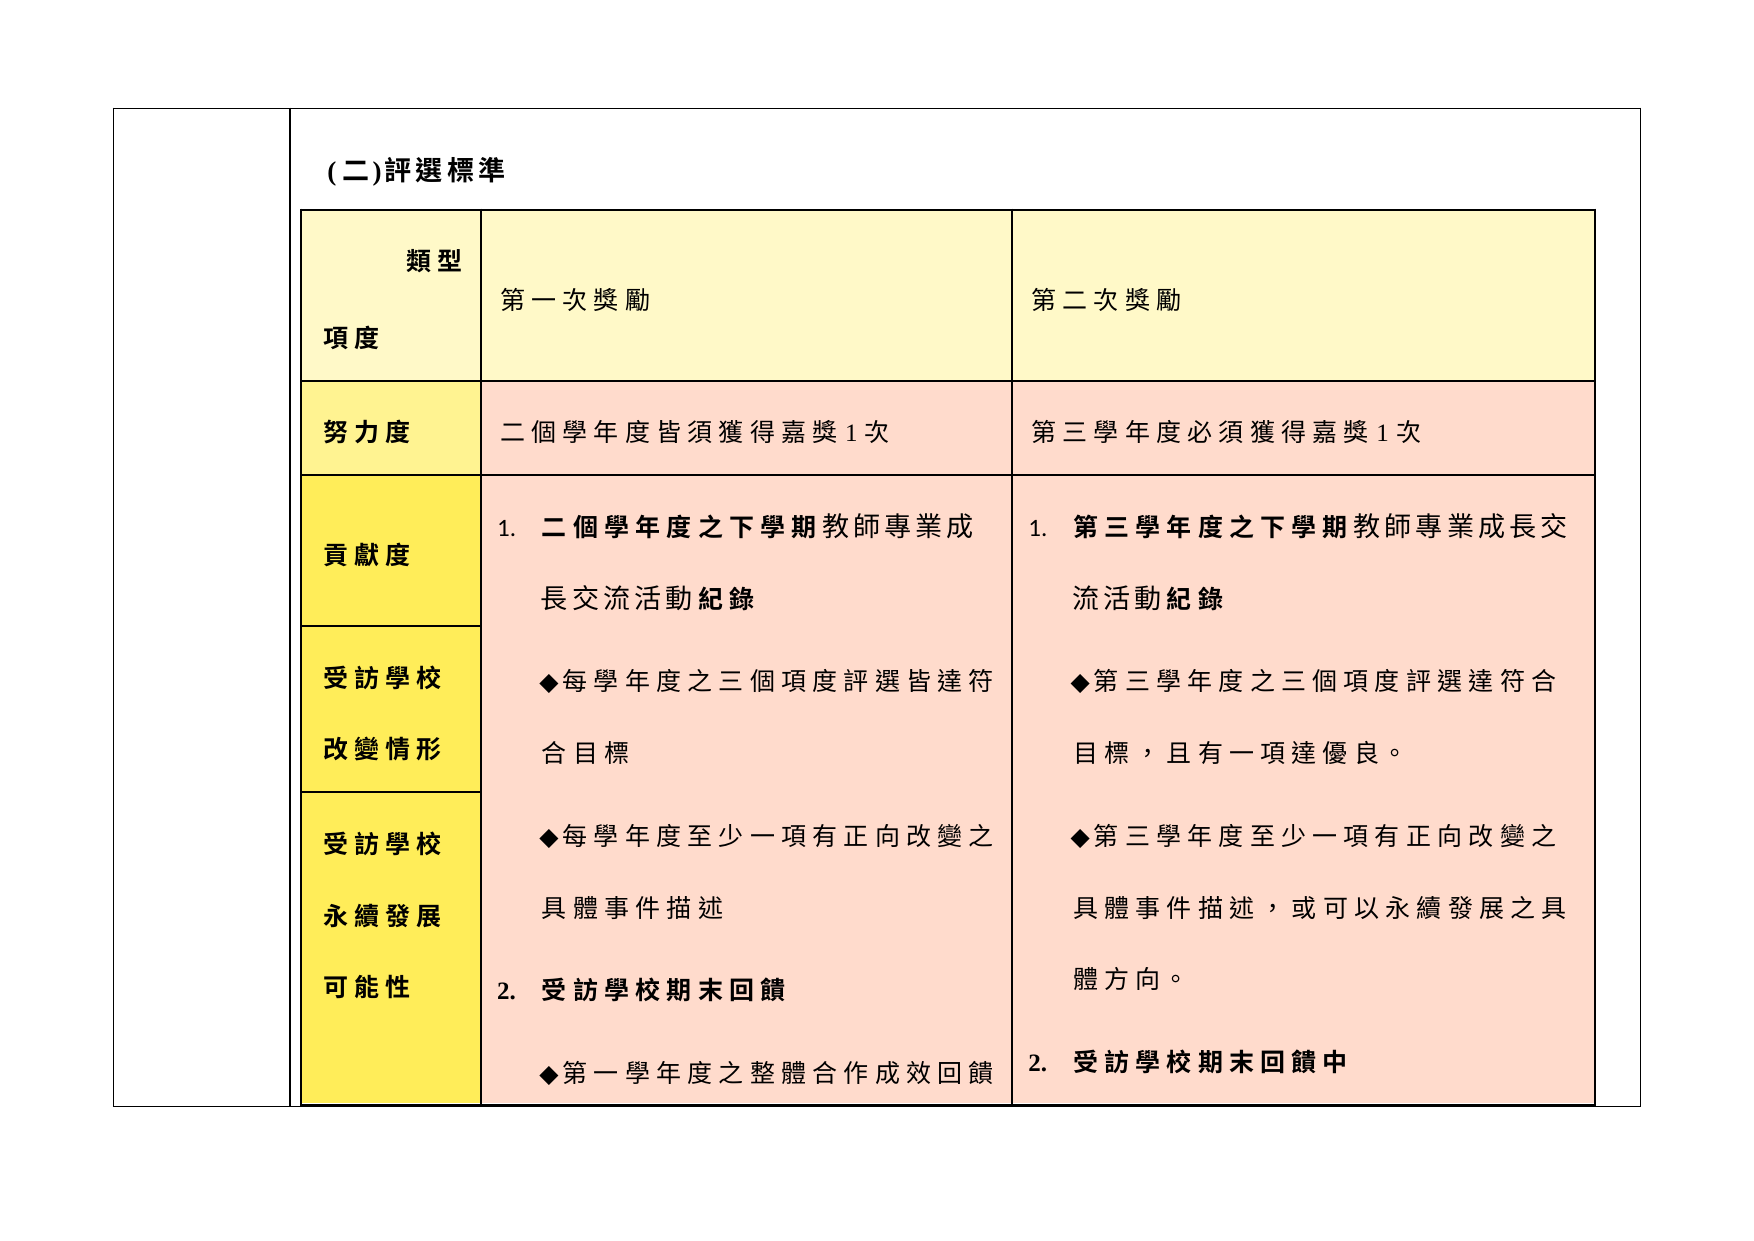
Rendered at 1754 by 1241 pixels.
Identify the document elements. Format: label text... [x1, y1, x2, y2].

table_cell 受訪學校改變情形 [302, 627, 480, 791]
table_cell [114, 109, 289, 1106]
table_cell (二)評選標準 [291, 109, 1640, 1106]
table_header 第一次獎勵 [482, 211, 1011, 380]
table_header 類型 項度 [302, 211, 480, 380]
table_cell 第三學年度必須獲得嘉獎1次 [1013, 382, 1594, 474]
table_cell 受訪學校永續發展可能性 [302, 793, 480, 1103]
table_cell 二個學年度之下學期教師專業成長交流活動紀錄 ◆每學年度之三個項度評選皆達符合目標 ◆每學年度至少一項有正向改變之具體事件描述 受訪學校期末回饋 ◆第一學年度之整體合作成效回饋達符合預期成效 ◆第二學年度： (1)整體合作成效回饋達符合預期成效，且有一填寫對象達成效卓越。 (2)至少一項有正向改變之具體事件描述。 [482, 476, 1011, 1103]
table_cell 努力度 [302, 382, 480, 474]
table_cell 第三學年度之下學期教師專業成長交流活動紀錄 ◆第三學年度之三個項度評選達符合目標，且有一項達優良。 ◆第三學年度至少一項有正向改變之具體事件描述，或可以永續發展之具體方向。 受訪學校期末回饋中 ◆第三學年度之整體合作成效回饋達符合預期成效，且有一填寫對象達成效卓越。 ◆第三學年度至少一項有正向改變之具體事件描述。 ※如第三學年度換新合作學校，則檢視前一所受訪學校(協同或策略聯盟)，至少一項朝永續發展進行中之具體作為。 [1013, 476, 1594, 1103]
table_cell 貢獻度 [302, 476, 480, 625]
table_header 第二次獎勵 [1013, 211, 1594, 380]
table_cell 二個學年度皆須獲得嘉獎1次 [482, 382, 1011, 474]
